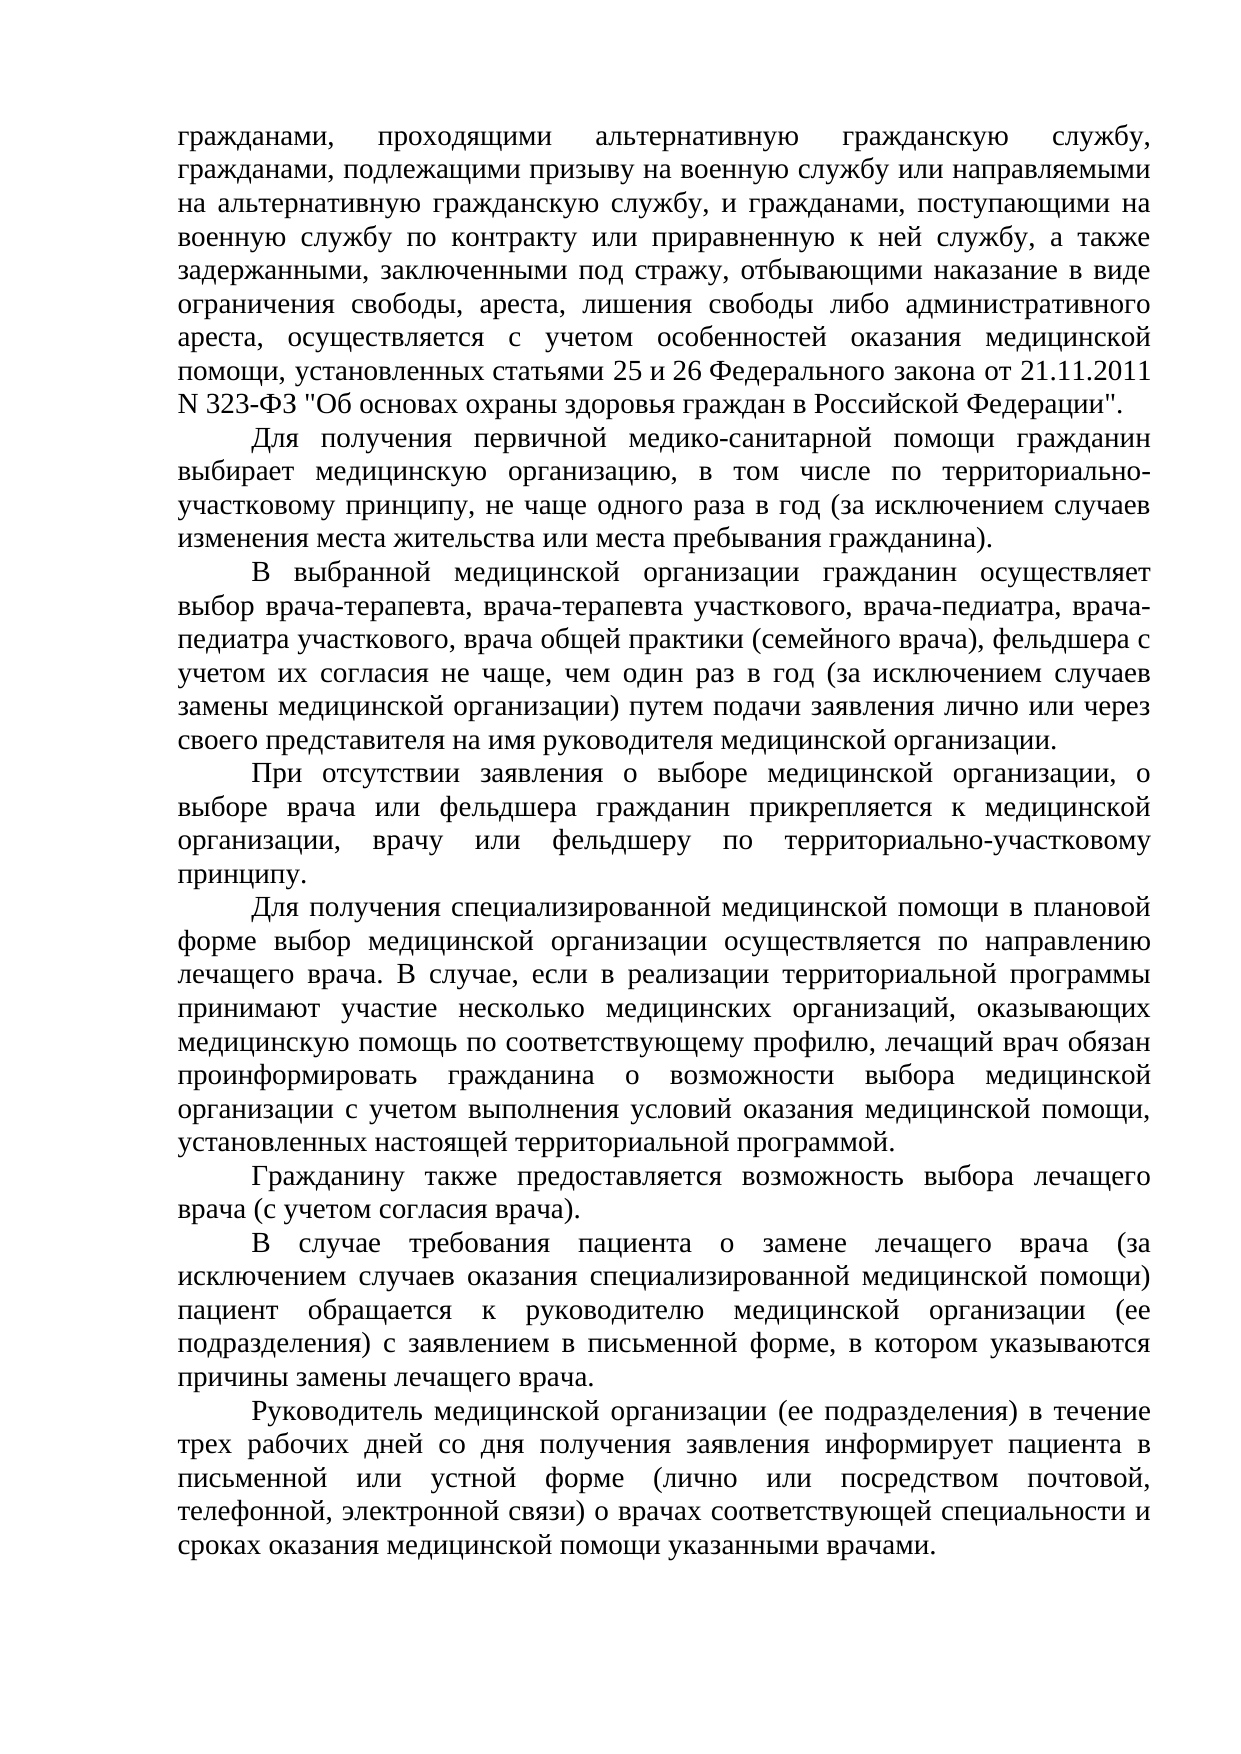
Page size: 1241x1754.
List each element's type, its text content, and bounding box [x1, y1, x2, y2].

text Гражданину также предоставляется возможность выбора лечащего врача (с учетом согласия врача). [177, 1158, 1152, 1225]
text Для получения специализированной медицинской помощи в плановой форме выбор медицинской организации осуществляется по направлению лечащего врача. В случае, если в реализации территориальной программы принимают участие несколько медицинских организаций, оказывающих медицинскую помощь по соответствующему профилю, лечащий врач обязан проинформировать гражданина о возможности выбора медицинской организации с учетом выполнения условий оказания медицинской помощи, установленных настоящей территориальной программой. [177, 889, 1152, 1158]
text гражданами, проходящими альтернативную гражданскую службу, гражданами, подлежащими призыву на военную службу или направляемыми на альтернативную гражданскую службу, и гражданами, поступающими на военную службу по контракту или приравненную к ней службу, а также задержанными, заключенными под стражу, отбывающими наказание в виде ограничения свободы, ареста, лишения свободы либо административного ареста, осуществляется с учетом особенностей оказания медицинской помощи, установленных статьями 25 и 26 Федерального закона от 21.11.2011 N 323-ФЗ "Об основах охраны здоровья граждан в Российской Федерации". [177, 118, 1152, 420]
text Для получения первичной медико-санитарной помощи гражданин выбирает медицинскую организацию, в том числе по территориально-участковому принципу, не чаще одного раза в год (за исключением случаев изменения места жительства или места пребывания гражданина). [177, 420, 1152, 554]
text Руководитель медицинской организации (ее подразделения) в течение трех рабочих дней со дня получения заявления информирует пациента в письменной или устной форме (лично или посредством почтовой, телефонной, электронной связи) о врачах соответствующей специальности и сроках оказания медицинской помощи указанными врачами. [177, 1393, 1152, 1560]
text В случае требования пациента о замене лечащего врача (за исключением случаев оказания специализированной медицинской помощи) пациент обращается к руководителю медицинской организации (ее подразделения) с заявлением в письменной форме, в котором указываются причины замены лечащего врача. [177, 1225, 1152, 1393]
text В выбранной медицинской организации гражданин осуществляет выбор врача-терапевта, врача-терапевта участкового, врача-педиатра, врача-педиатра участкового, врача общей практики (семейного врача), фельдшера с учетом их согласия не чаще, чем один раз в год (за исключением случаев замены медицинской организации) путем подачи заявления лично или через своего представителя на имя руководителя медицинской организации. [177, 554, 1152, 755]
text При отсутствии заявления о выборе медицинской организации, о выборе врача или фельдшера гражданин прикрепляется к медицинской организации, врачу или фельдшеру по территориально-участковому принципу. [177, 755, 1152, 889]
